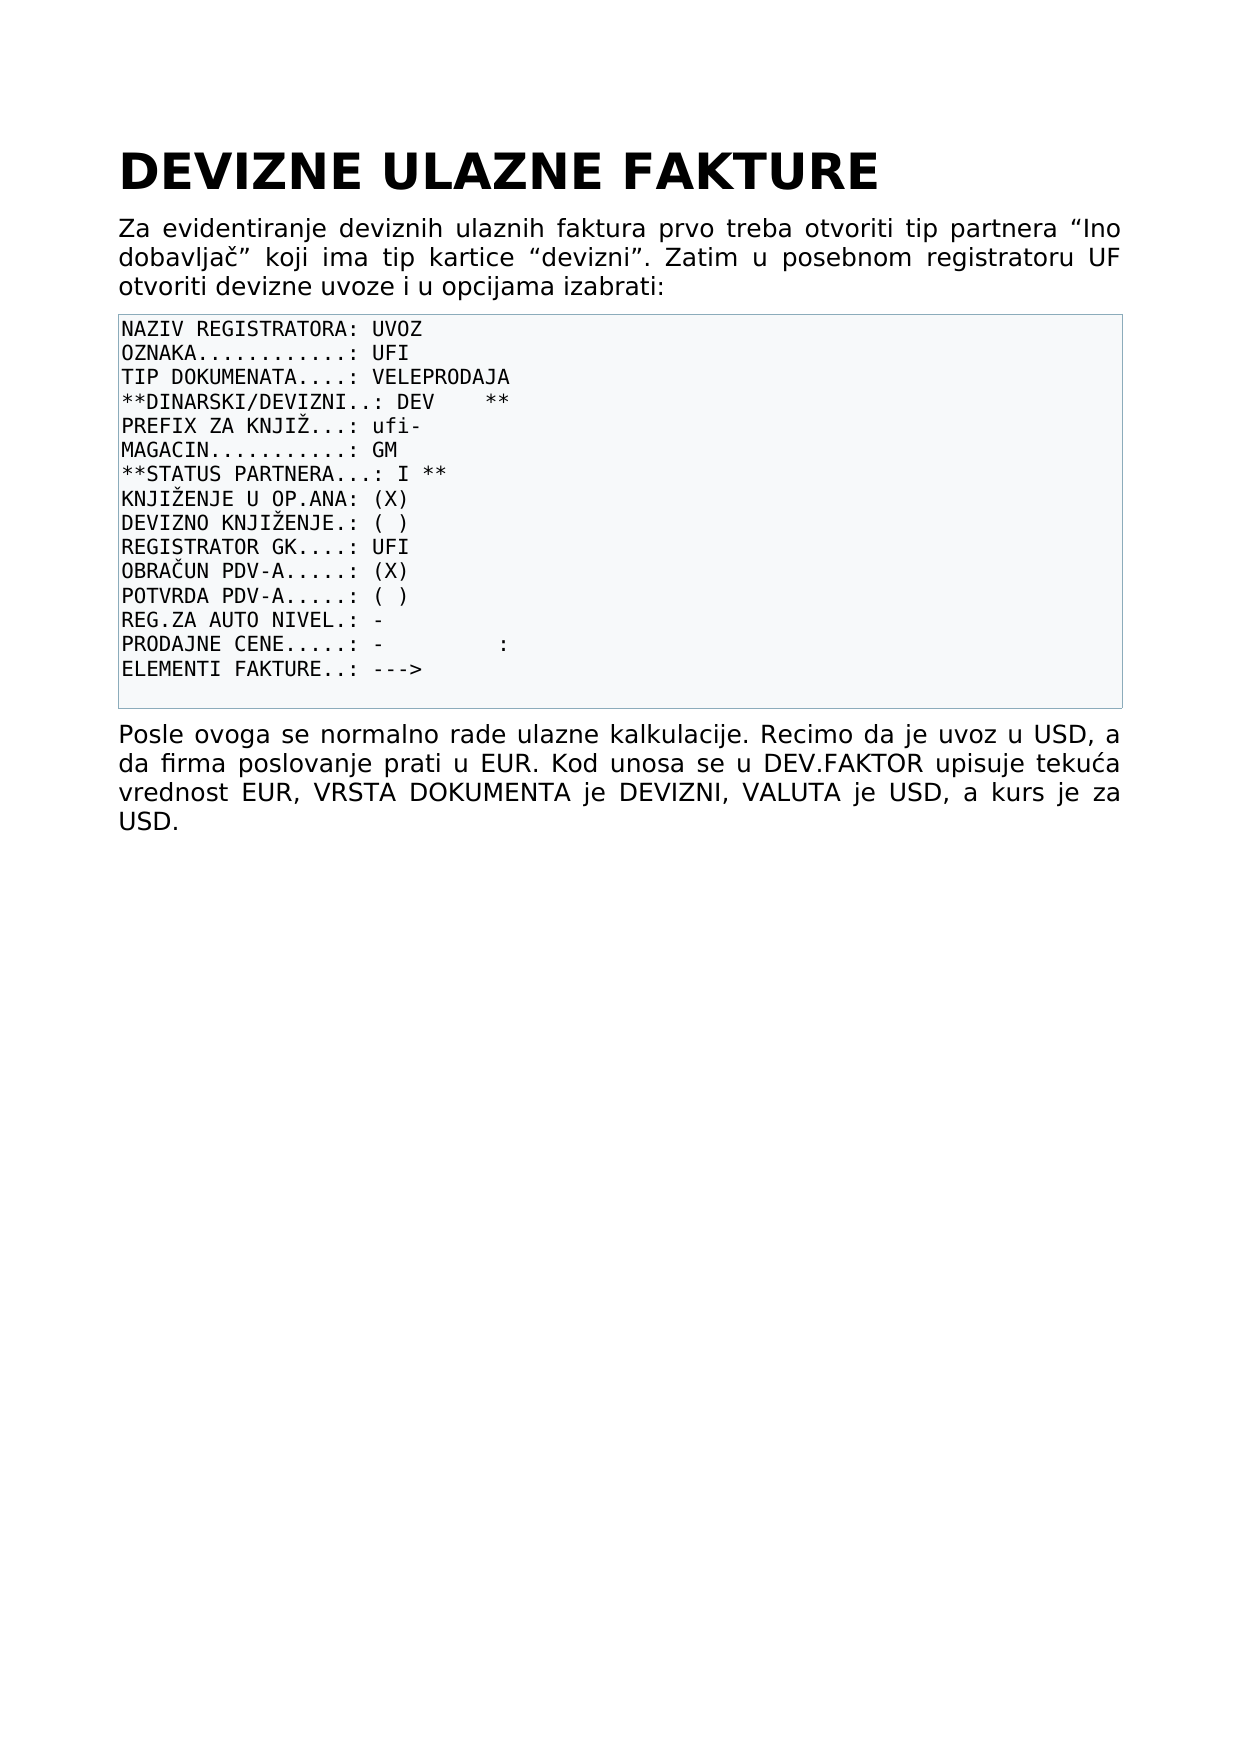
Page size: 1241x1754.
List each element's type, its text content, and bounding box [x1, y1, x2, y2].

subtitle DEVIZNE ULAZNE FAKTURE [118, 143, 1122, 201]
text Posle ovoga se normalno rade ulazne kalkulacije. Recimo da je uvoz u USD, a da firma poslovanje prati u EUR. Kod unosa se u DEV.FAKTOR upisuje tekuća vrednost EUR, VRSTA DOKUMENTA je DEVIZNI, VALUTA je USD, a kurs je za USD. [118, 720, 1122, 837]
text Za evidentiranje deviznih ulaznih faktura prvo treba otvoriti tip partnera “Ino dobavljač” koji ima tip kartice “devizni”. Zatim u posebnom registratoru UF otvoriti devizne uvoze i u opcijama izabrati: [118, 214, 1122, 301]
text NAZIV REGISTRATORA: UVOZ OZNAKA............: UFI TIP DOKUMENATA....: VELEPRODAJA **DINARSKI/DEVIZNI..: DEV ** PREFIX ZA KNJIŽ...: ufi- MAGACIN...........: GM **STATUS PARTNERA...: I ** KNJIŽENJE U OP.ANA: (X) DEVIZNO KNJIŽENJE.: ( ) REGISTRATOR GK....: UFI OBRAČUN PDV-A.....: (X) POTVRDA PDV-A.....: ( ) REG.ZA AUTO NIVEL.: - PRODAJNE CENE.....: - : ELEMENTI FAKTURE..: ---> [119, 315, 1122, 708]
